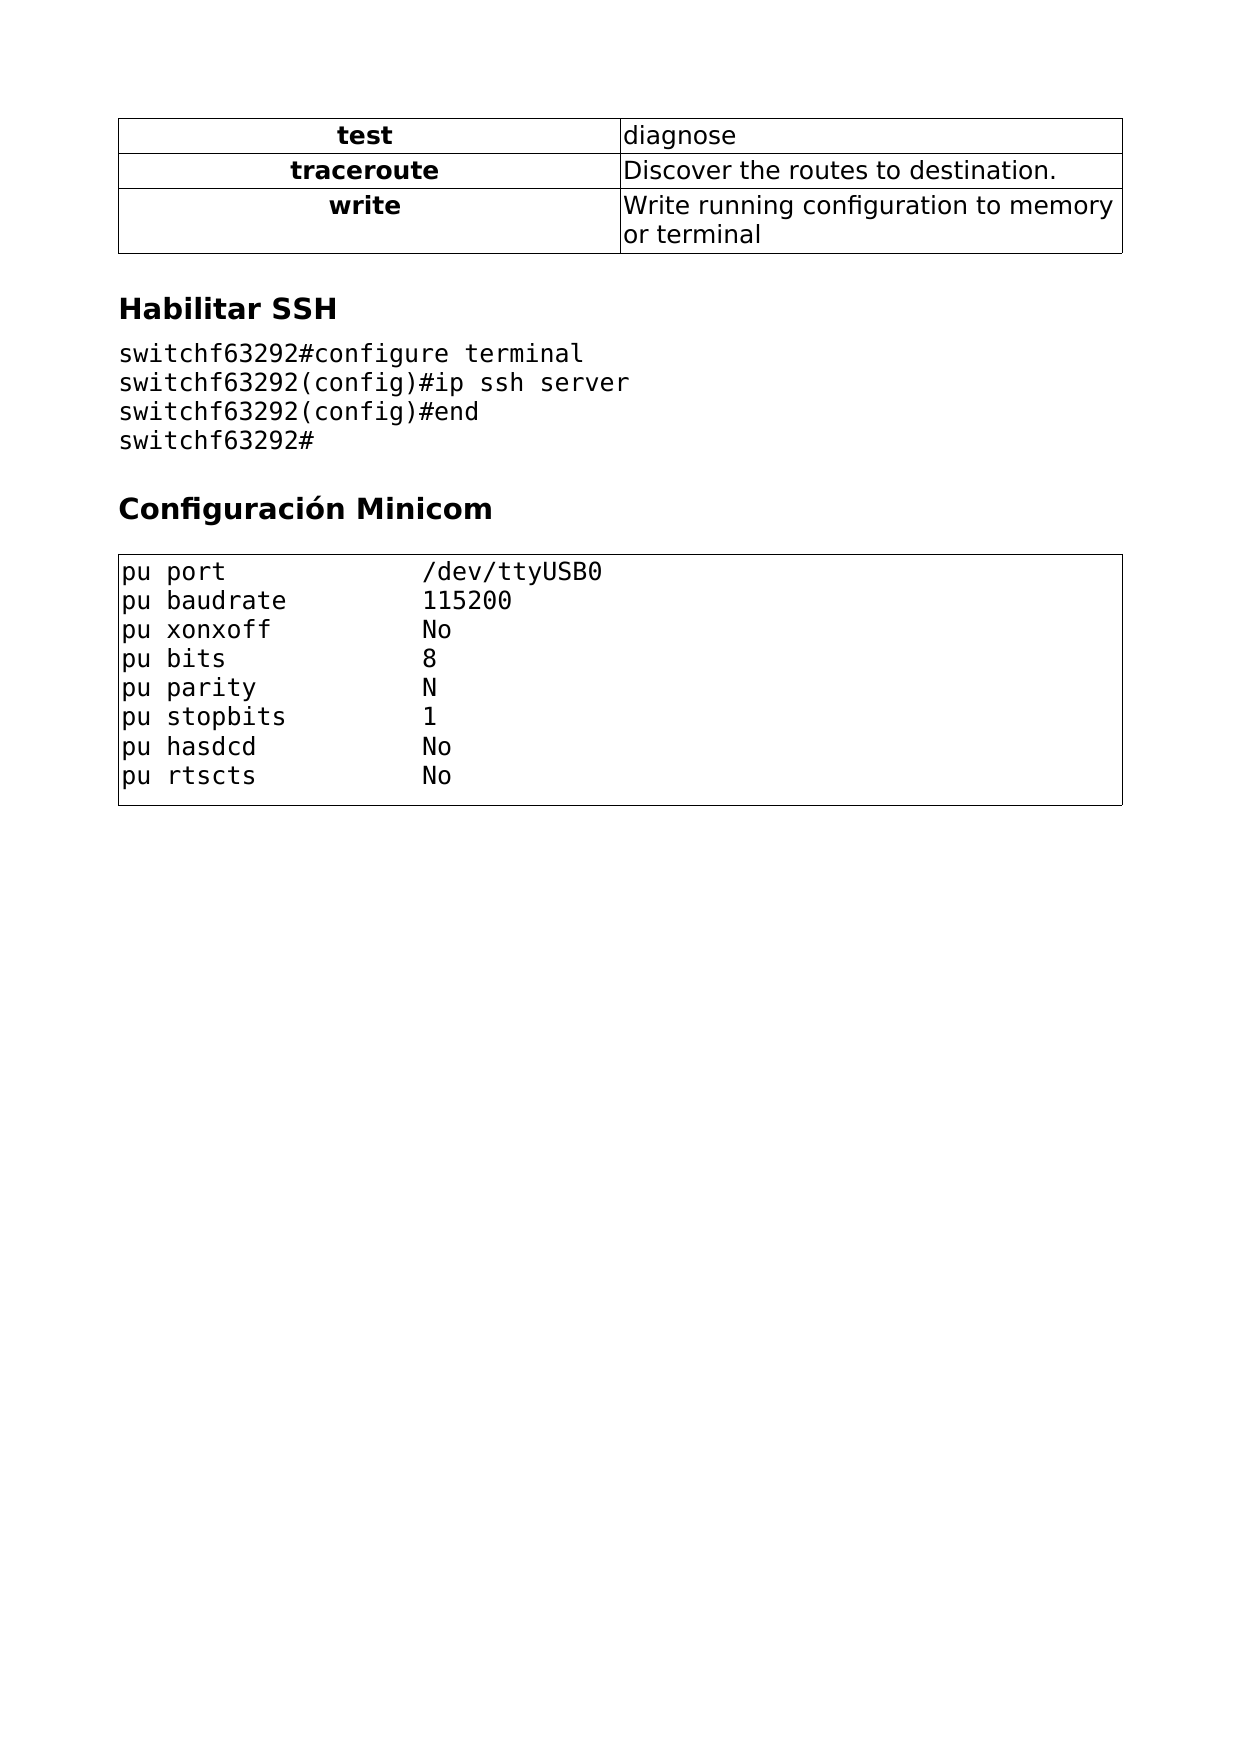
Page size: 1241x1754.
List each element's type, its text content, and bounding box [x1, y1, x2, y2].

text switchf63292#configure terminal switchf63292(config)#ip ssh server switchf63292(config)#end switchf63292# [118, 339, 1122, 456]
table_cell write [119, 189, 620, 253]
table_cell Write running configuration to memory or terminal [621, 189, 1122, 253]
table_cell diagnose [621, 119, 1122, 153]
subtitle Configuración Minicom [118, 492, 1122, 526]
table_header pu port /dev/ttyUSB0 pu baudrate 115200 pu xonxoff No pu bits 8 pu parity N pu stopbits 1 pu hasdcd No pu rtscts No [119, 555, 1122, 805]
subtitle Habilitar SSH [118, 292, 1122, 326]
table_cell Discover the routes to destination. [621, 154, 1122, 188]
table_cell test [119, 119, 620, 153]
table_cell traceroute [119, 154, 620, 188]
